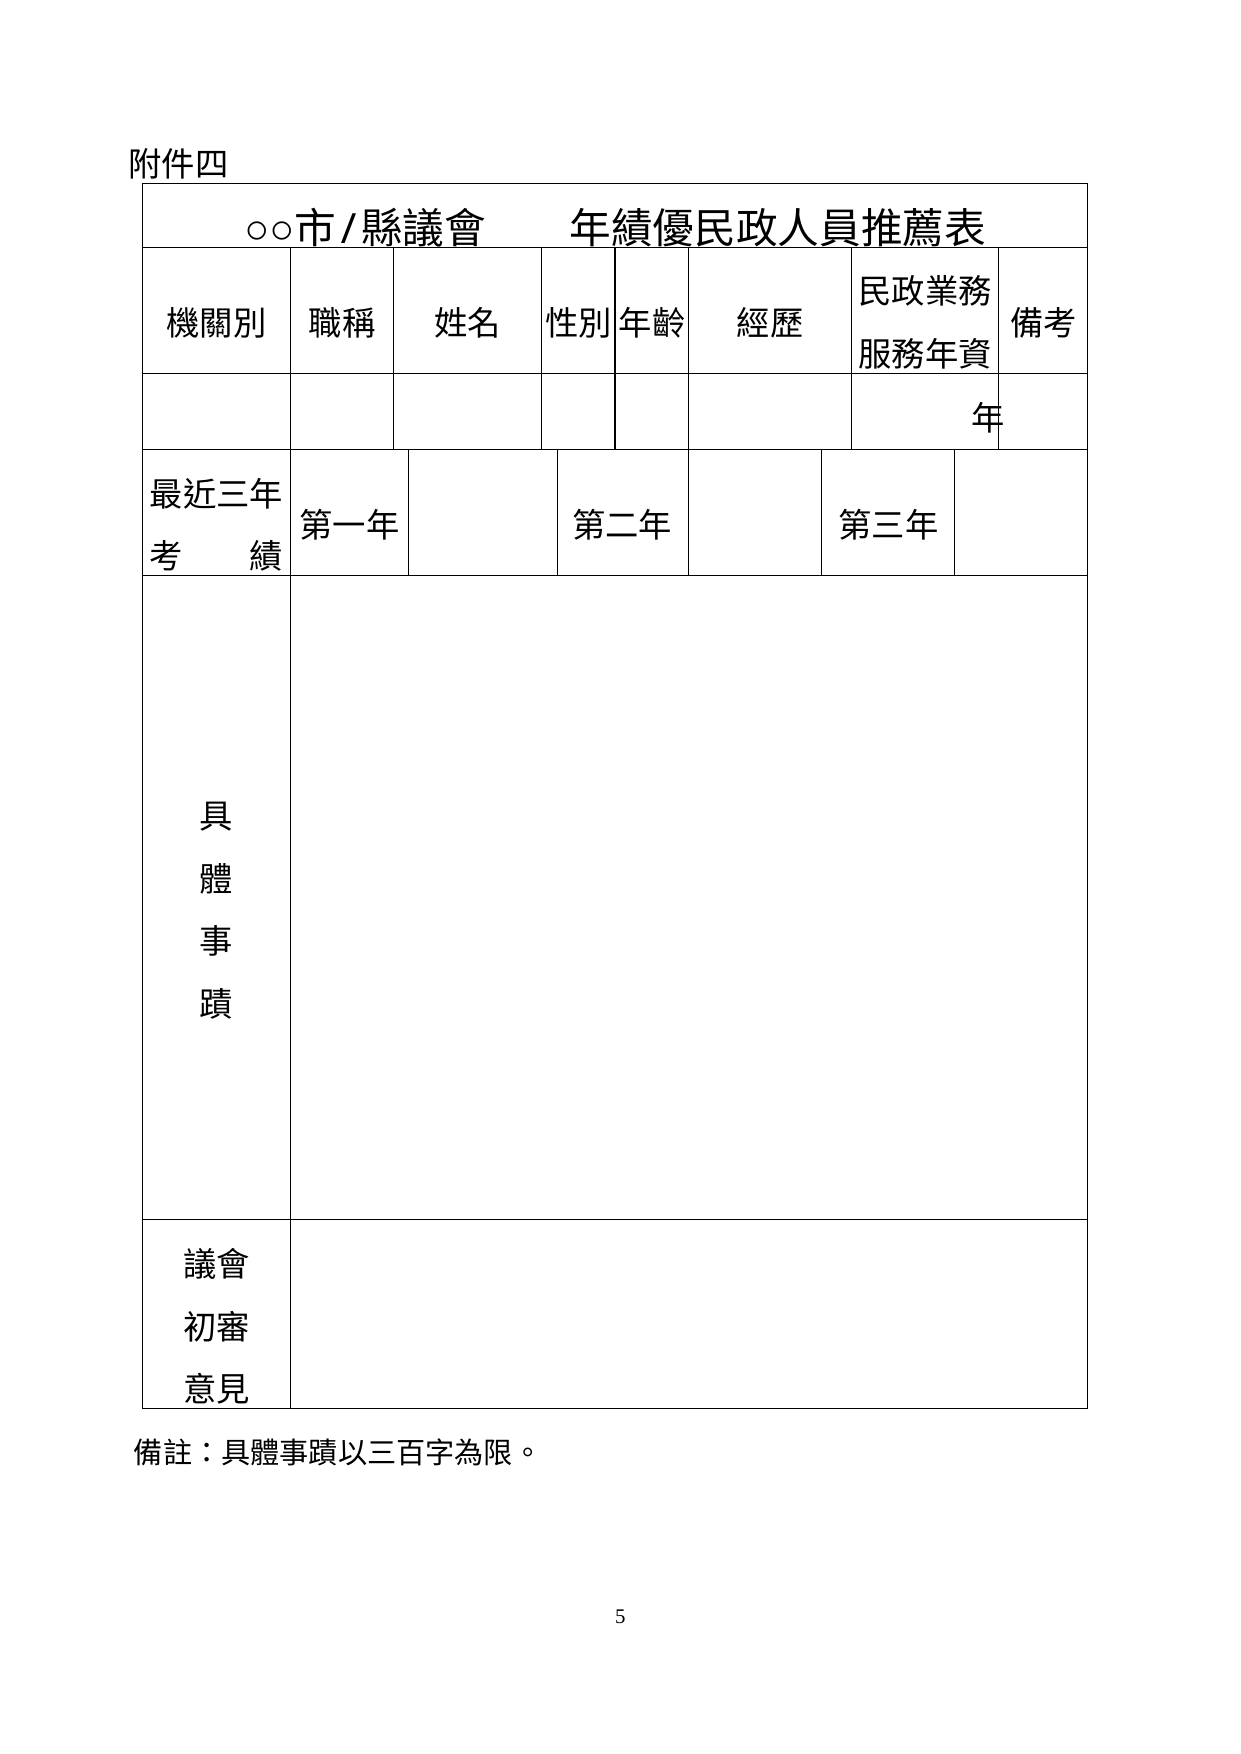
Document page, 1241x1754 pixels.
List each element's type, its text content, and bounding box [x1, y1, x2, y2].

text 附件四 [128, 121, 1112, 183]
table_cell 備考 [999, 248, 1087, 373]
table_cell [143, 374, 290, 449]
table_cell 職稱 [291, 248, 393, 373]
table_cell [291, 374, 393, 449]
table_cell 最近三年考 績 [143, 450, 290, 575]
table_cell 第一年 [291, 450, 408, 575]
table_cell 民政業務 服務年資 [852, 248, 998, 373]
table_cell [999, 374, 1087, 449]
table_cell [689, 374, 851, 449]
table_header ○○市/縣議會 年績優民政人員推薦表 [143, 184, 1087, 247]
table_cell 姓名 [394, 248, 541, 373]
table_cell [291, 1220, 1087, 1408]
table_cell 第三年 [822, 450, 954, 575]
table_cell [409, 450, 557, 575]
table_cell 年 [852, 374, 998, 449]
table_cell [616, 374, 688, 449]
table_cell [542, 374, 614, 449]
table_cell 第二年 [558, 450, 688, 575]
table_cell 年齡 [616, 248, 688, 373]
table_cell 機關別 [143, 248, 290, 373]
table_cell 性別 [542, 248, 614, 373]
table_cell 具 體 事 蹟 [143, 576, 290, 1219]
text 備註：具體事蹟以三百字為限。 [119, 1409, 1112, 1471]
table_cell [291, 576, 1087, 1219]
table_cell [955, 450, 1087, 575]
table_cell [689, 450, 821, 575]
table_cell 議會 初審 意見 [143, 1220, 290, 1408]
table_cell [394, 374, 541, 449]
table_cell 經歷 [689, 248, 851, 373]
